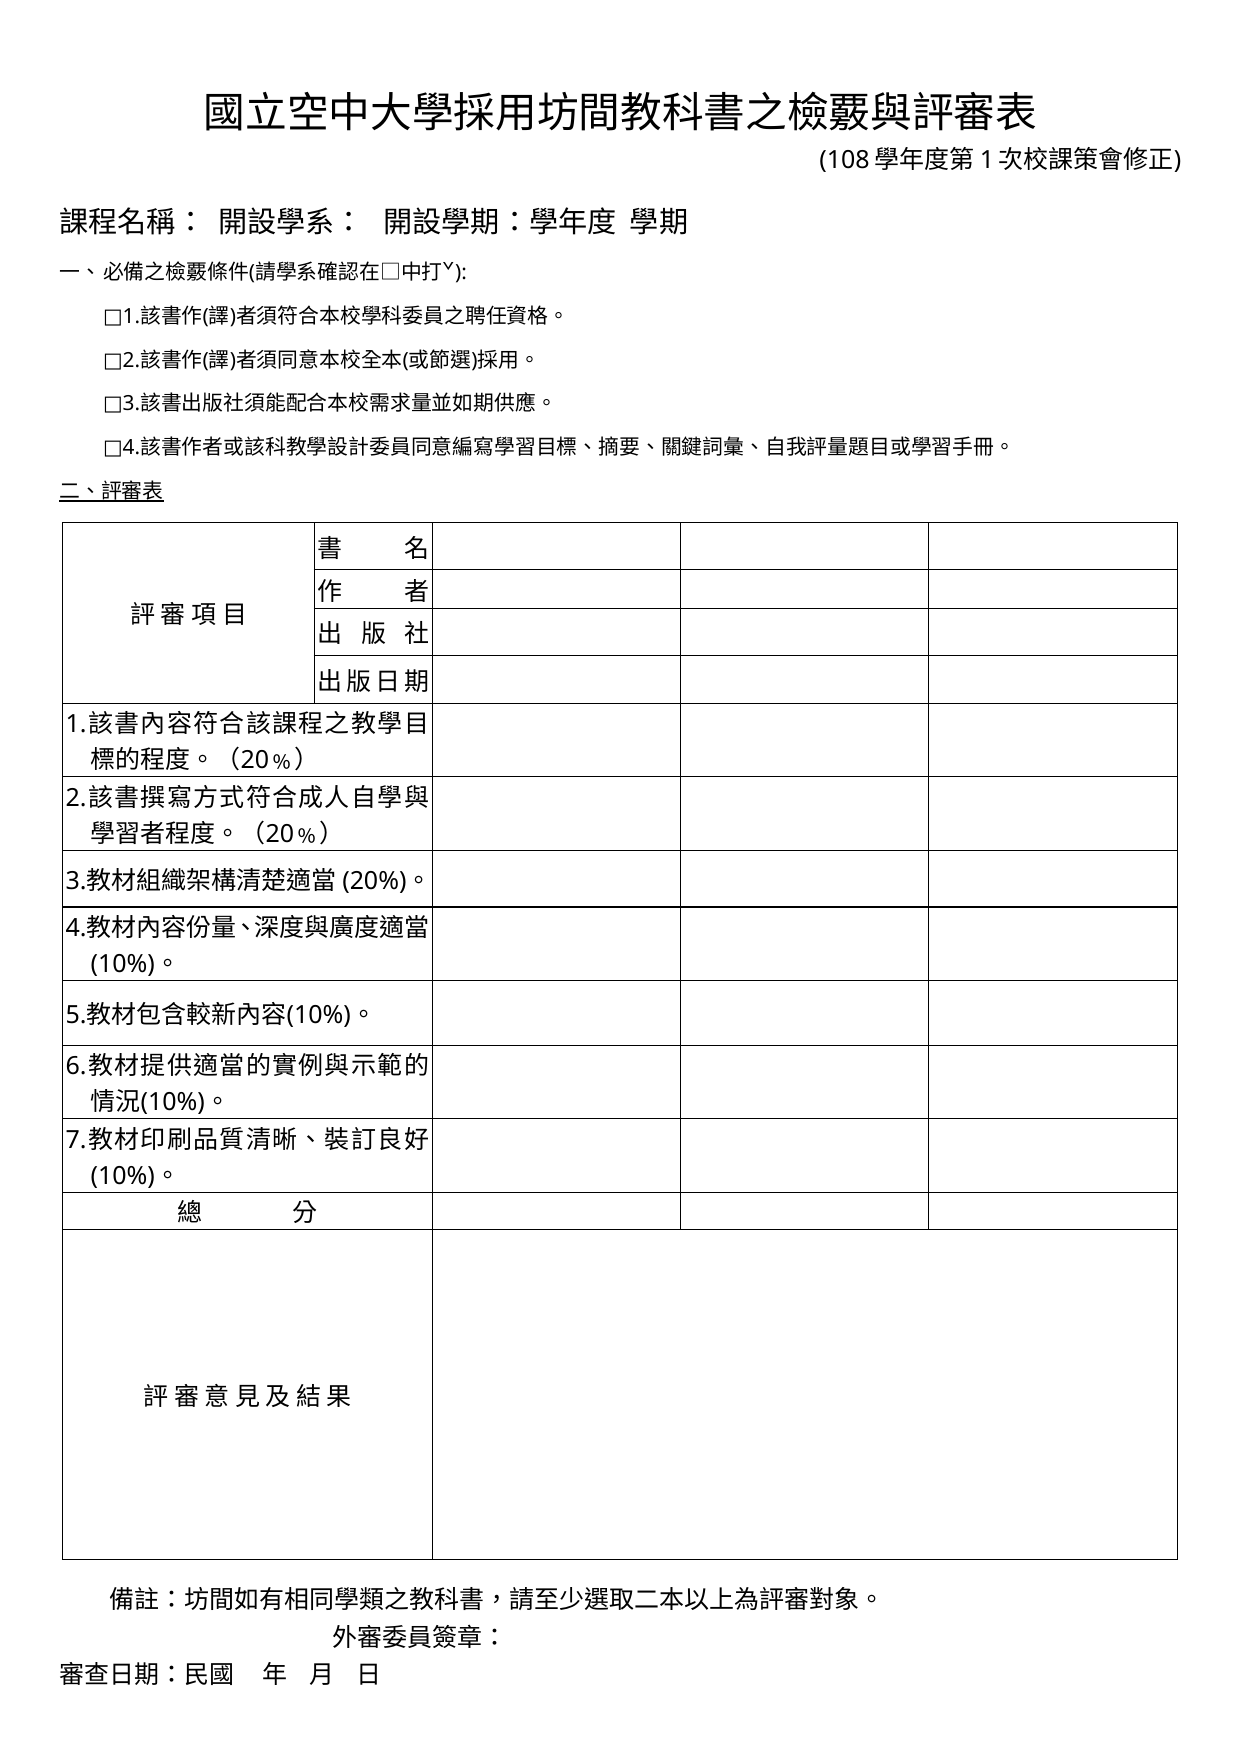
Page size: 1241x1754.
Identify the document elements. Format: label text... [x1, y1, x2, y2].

table_cell 4.教材內容份量、深度與廣度適當 (10%)。 [63, 908, 432, 980]
table_cell 評 審 意 見 及 結 果 [63, 1230, 432, 1559]
table_cell [681, 656, 928, 702]
table_cell [433, 704, 680, 776]
table_cell [681, 704, 928, 776]
table_cell [929, 609, 1177, 655]
table_cell [433, 1230, 1177, 1559]
text □3.該書出版社須能配合本校需求量並如期供應。 [103, 391, 1181, 416]
text □4.該書作者或該科教學設計委員同意編寫學習目標、摘要、關鍵詞彙、自我評量題目或學習手冊。 [103, 434, 1181, 459]
table_header [929, 523, 1177, 569]
table_cell [433, 1193, 680, 1229]
table_cell [929, 1119, 1177, 1192]
text 國立空中大學採用坊間教科書之檢覈與評審表 [59, 79, 1181, 140]
table_cell [433, 908, 680, 980]
text 外審委員簽章： [59, 1616, 1181, 1654]
table_header 書名 [315, 523, 432, 569]
table_cell [681, 908, 928, 980]
table_cell [929, 981, 1177, 1044]
table_cell [433, 851, 680, 906]
table_cell [433, 609, 680, 655]
text □1.該書作(譯)者須符合本校學科委員之聘任資格。 [103, 303, 1181, 328]
table_cell [681, 851, 928, 906]
table_header 評 審 項 目 [63, 523, 314, 702]
table_cell [681, 1193, 928, 1229]
table_cell 2.該書撰寫方式符合成人自學與學習者程度。（20﹪） [63, 777, 432, 849]
table_cell [929, 570, 1177, 608]
table_cell [929, 1193, 1177, 1229]
table_cell 出版日期 [315, 656, 432, 702]
table_cell [681, 1119, 928, 1192]
table_cell [681, 777, 928, 849]
table_cell 1.該書內容符合該課程之教學目標的程度。（20﹪） [63, 704, 432, 776]
text 二、評審表 [59, 478, 1181, 503]
table_cell 3.教材組織架構清楚適當 (20%)。 [63, 851, 432, 906]
text 審查日期：民國 年 月 日 [59, 1654, 1181, 1691]
table_cell [929, 704, 1177, 776]
table_cell 5.教材包含較新內容(10%)。 [63, 981, 432, 1044]
table_cell [433, 777, 680, 849]
table_cell [681, 609, 928, 655]
table_cell [433, 1119, 680, 1192]
table_cell [433, 570, 680, 608]
table_cell 出版社 [315, 609, 432, 655]
table_cell [929, 777, 1177, 849]
table_cell [681, 981, 928, 1044]
table_cell [433, 981, 680, 1044]
table_cell [929, 908, 1177, 980]
table_cell 總 分 [63, 1193, 432, 1229]
table_cell 7.教材印刷品質清晰、裝訂良好 (10%)。 [63, 1119, 432, 1192]
table_header [433, 523, 680, 569]
table_cell [681, 570, 928, 608]
table_cell [433, 656, 680, 702]
table_header [681, 523, 928, 569]
text 備註：坊間如有相同學類之教科書，請至少選取二本以上為評審對象。 [59, 1579, 1181, 1616]
table_cell [929, 1046, 1177, 1118]
text (108學年度第1次校課策會修正) [59, 140, 1181, 176]
list 必備之檢覈條件(請學系確認在□中打ˇ): [59, 259, 1181, 284]
table_cell [681, 1046, 928, 1118]
table_cell [929, 851, 1177, 906]
table_cell [929, 656, 1177, 702]
table_cell 6.教材提供適當的實例與示範的情況(10%)。 [63, 1046, 432, 1118]
text □2.該書作(譯)者須同意本校全本(或節選)採用。 [103, 347, 1181, 372]
table_cell [433, 1046, 680, 1118]
table_cell 作者 [315, 570, 432, 608]
text 課程名稱： 開設學系： 開設學期：學年度 學期 [59, 195, 1181, 241]
